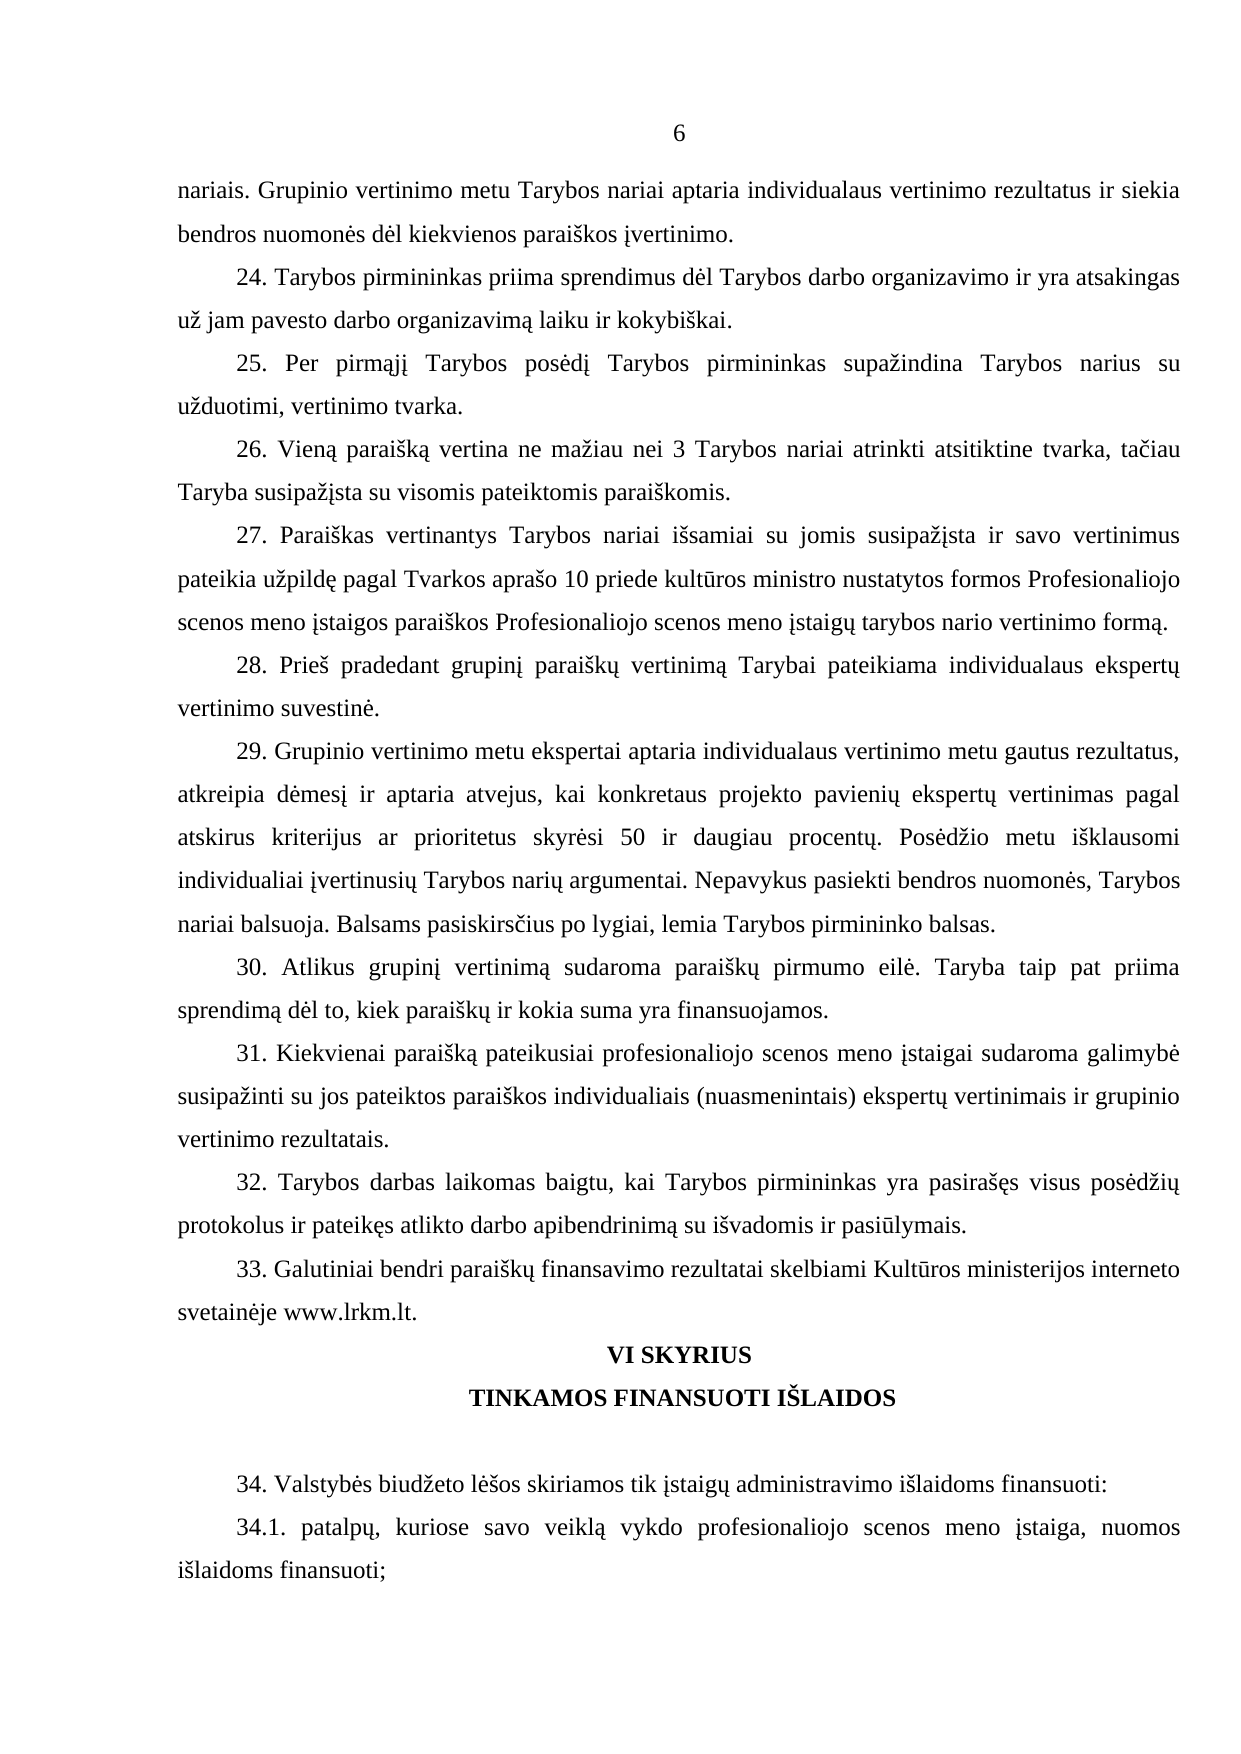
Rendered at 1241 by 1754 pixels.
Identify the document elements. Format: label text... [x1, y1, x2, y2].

text 32. Tarybos darbas laikomas baigtu, kai Tarybos pirmininkas yra pasirašęs visus posėdžių protokolus ir pateikęs atlikto darbo apibendrinimą su išvadomis ir pasiūlymais. [177, 1167, 1181, 1239]
text 29. Grupinio vertinimo metu ekspertai aptaria individualaus vertinimo metu gautus rezultatus, atkreipia dėmesį ir aptaria atvejus, kai konkretaus projekto pavienių ekspertų vertinimas pagal atskirus kriterijus ar prioritetus skyrėsi 50 ir daugiau procentų. Posėdžio metu išklausomi individualiai įvertinusių Tarybos narių argumentai. Nepavykus pasiekti bendros nuomonės, Tarybos nariai balsuoja. Balsams pasiskirsčius po lygiai, lemia Tarybos pirmininko balsas. [177, 736, 1181, 937]
text nariais. Grupinio vertinimo metu Tarybos nariai aptaria individualaus vertinimo rezultatus ir siekia bendros nuomonės dėl kiekvienos paraiškos įvertinimo. [177, 176, 1181, 247]
text 34.1. patalpų, kuriose savo veiklą vykdo profesionaliojo scenos meno įstaiga, nuomos išlaidoms finansuoti; [177, 1512, 1181, 1584]
text 27. Paraiškas vertinantys Tarybos nariai išsamiai su jomis susipažįsta ir savo vertinimus pateikia užpildę pagal Tvarkos aprašo 10 priede kultūros ministro nustatytos formos Profesionaliojo scenos meno įstaigos paraiškos Profesionaliojo scenos meno įstaigų tarybos nario vertinimo formą. [177, 521, 1181, 636]
text 30. Atlikus grupinį vertinimą sudaroma paraiškų pirmumo eilė. Taryba taip pat priima sprendimą dėl to, kiek paraiškų ir kokia suma yra finansuojamos. [177, 952, 1181, 1024]
text TINKAMOS FINANSUOTI IŠLAIDOS [177, 1383, 1181, 1412]
text 28. Prieš pradedant grupinį paraiškų vertinimą Tarybai pateikiama individualaus ekspertų vertinimo suvestinė. [177, 650, 1181, 722]
text 34. Valstybės biudžeto lėšos skiriamos tik įstaigų administravimo išlaidoms finansuoti: [177, 1469, 1181, 1498]
text 25. Per pirmąjį Tarybos posėdį Tarybos pirmininkas supažindina Tarybos narius su užduotimi, vertinimo tvarka. [177, 348, 1181, 420]
text 24. Tarybos pirmininkas priima sprendimus dėl Tarybos darbo organizavimo ir yra atsakingas už jam pavesto darbo organizavimą laiku ir kokybiškai. [177, 262, 1181, 334]
text VI SKYRIUS [177, 1340, 1181, 1369]
text 31. Kiekvienai paraišką pateikusiai profesionaliojo scenos meno įstaigai sudaroma galimybė susipažinti su jos pateiktos paraiškos individualiais (nuasmenintais) ekspertų vertinimais ir grupinio vertinimo rezultatais. [177, 1038, 1181, 1153]
text 26. Vieną paraišką vertina ne mažiau nei 3 Tarybos nariai atrinkti atsitiktine tvarka, tačiau Taryba susipažįsta su visomis pateiktomis paraiškomis. [177, 434, 1181, 506]
text 33. Galutiniai bendri paraiškų finansavimo rezultatai skelbiami Kultūros ministerijos interneto svetainėje www.lrkm.lt. [177, 1254, 1181, 1326]
